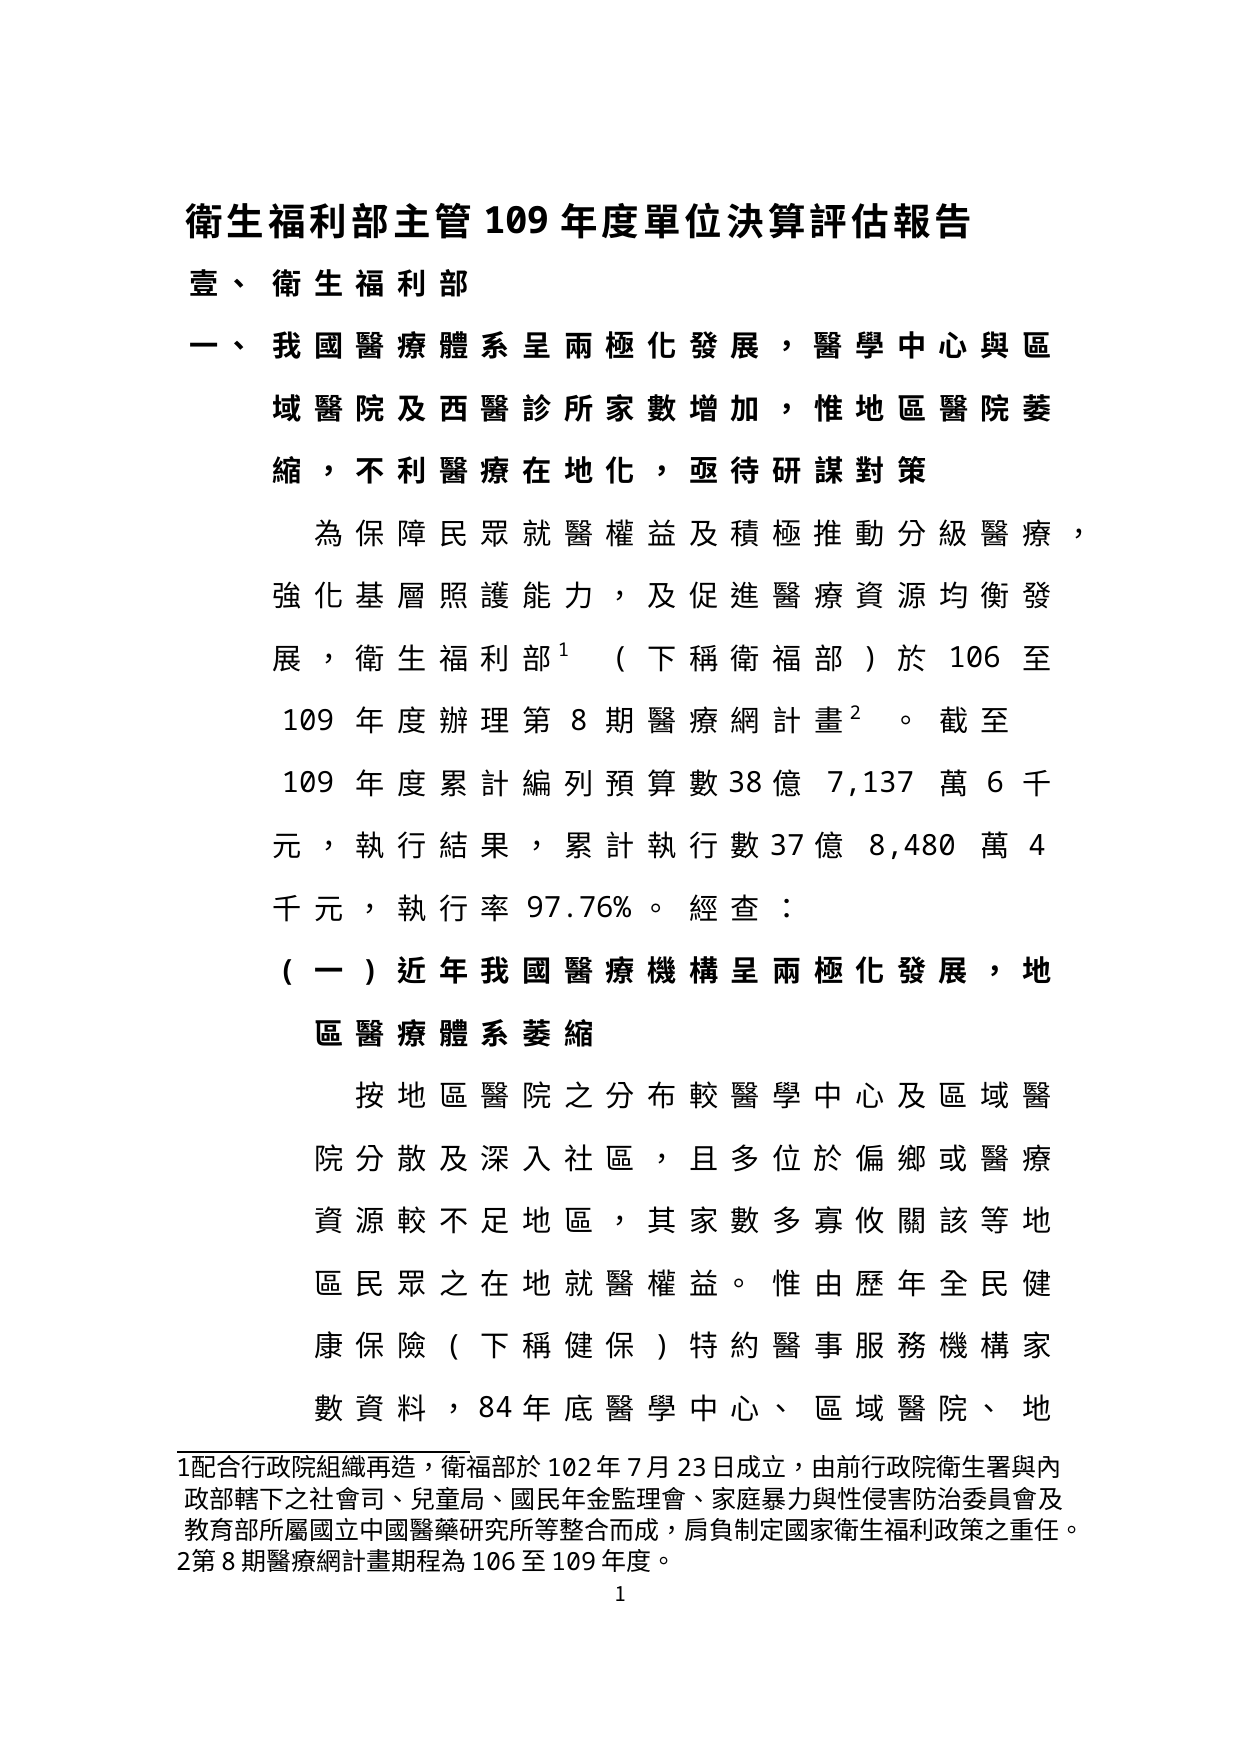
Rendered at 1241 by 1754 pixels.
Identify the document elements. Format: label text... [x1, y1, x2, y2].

text 為保障民眾就醫權益及積極推動分級醫療，強化基層照護能力，及促進醫療資源均衡發展，衛生福利部(下稱衛福部)於106至109年度辦理第8期醫療網計畫。截至109年度累計編列預算數38億7,137萬6千元，執行結果，累計執行數37億8,480萬4千元，執行率97.76%。經查： [242, 490, 1058, 927]
text 一、我國醫療體系呈兩極化發展，醫學中心與區域醫院及西醫診所家數增加，惟地區醫院萎縮，不利醫療在地化，亟待研謀對策 [183, 302, 1058, 490]
text 第8期醫療網計畫期程為106至109年度。 [176, 1546, 1063, 1577]
text 壹、衛生福利部 [183, 240, 1058, 302]
text (一)近年我國醫療機構呈兩極化發展，地區醫療體系萎縮 [242, 927, 1058, 1052]
text 配合行政院組織再造，衛福部於102年7月23日成立，由前行政院衛生署與內政部轄下之社會司、兒童局、國民年金監理會、家庭暴力與性侵害防治委員會及教育部所屬國立中國醫藥研究所等整合而成，肩負制定國家衛生福利政策之重任。 [176, 1452, 1063, 1546]
text 衛生福利部主管109年度單位決算評估報告 [183, 177, 1058, 240]
text 按地區醫院之分布較醫學中心及區域醫院分散及深入社區，且多位於偏鄉或醫療資源較不足地區，其家數多寡攸關該等地區民眾之在地就醫權益。惟由歷年全民健康保險(下稱健保)特約醫事服務機構家數資料，84年底醫學中心、區域醫院、地 [271, 1052, 1058, 1427]
